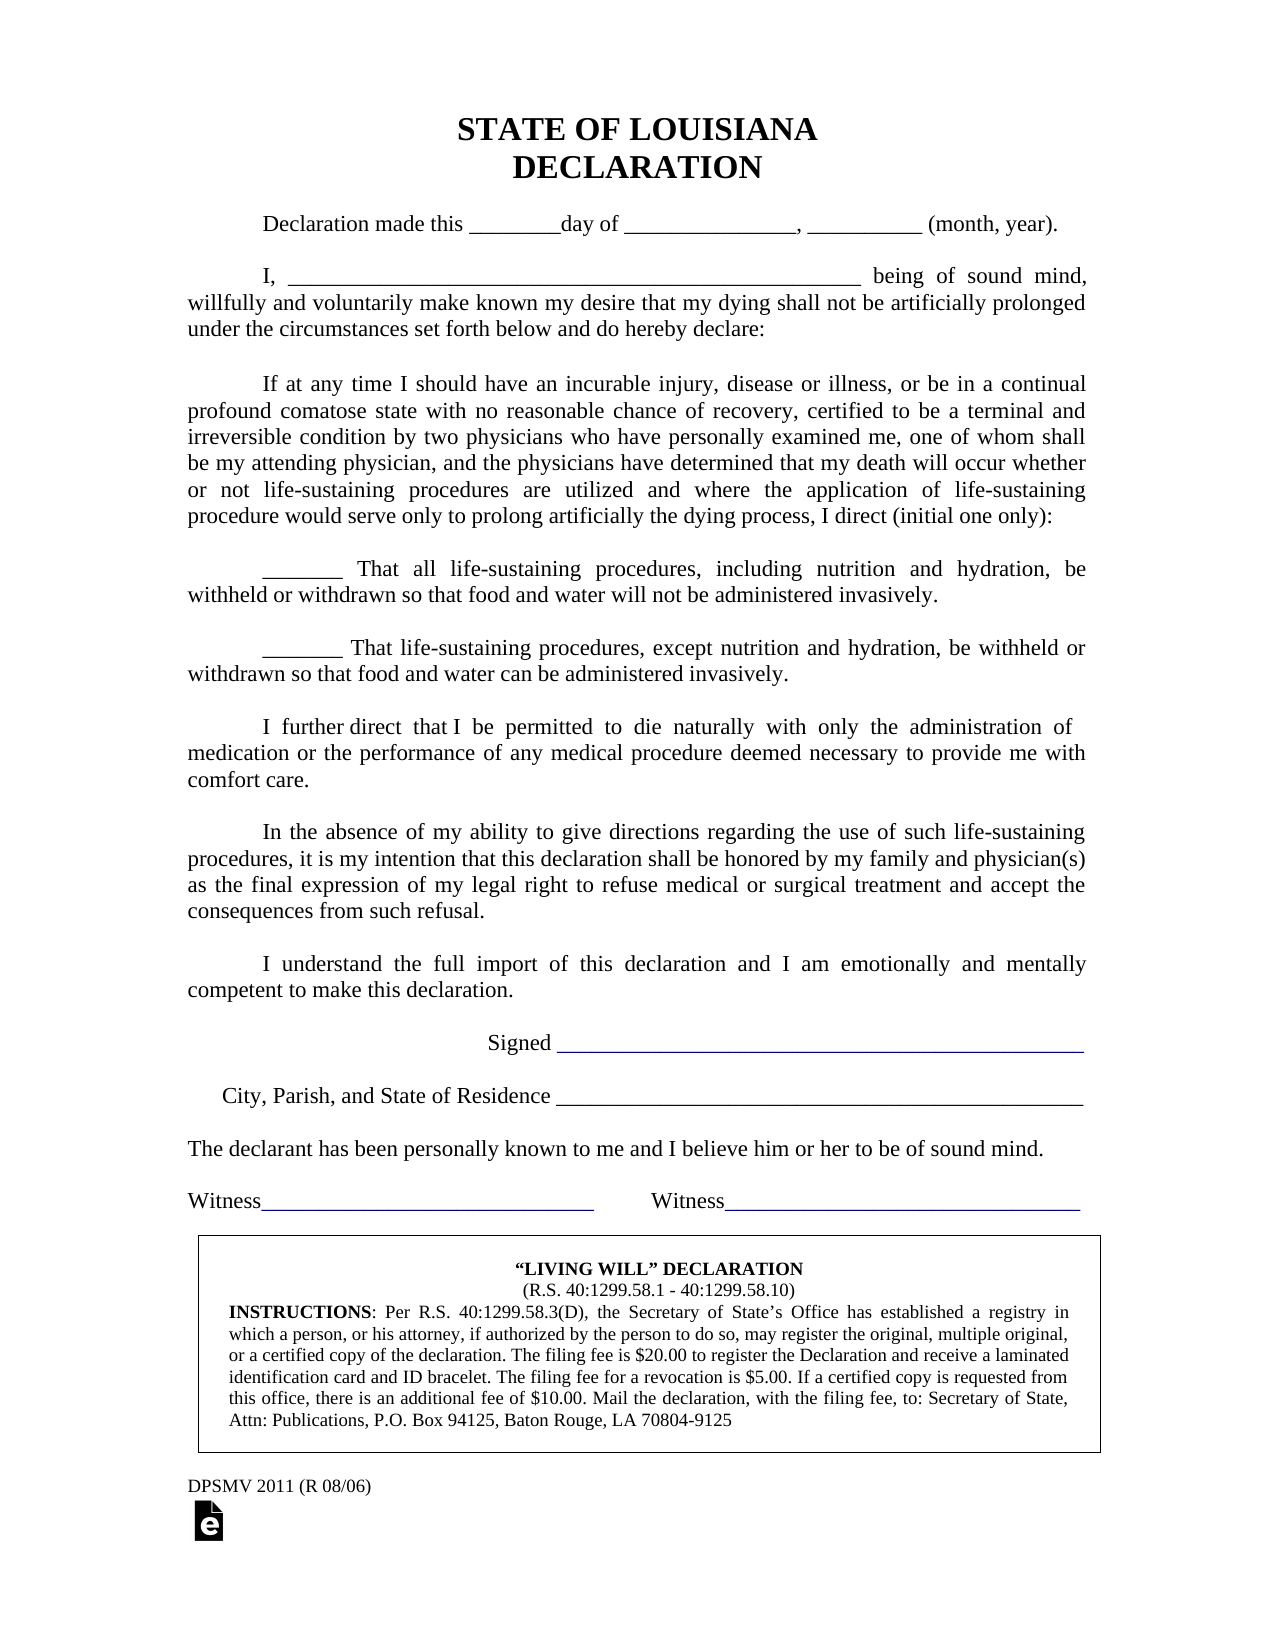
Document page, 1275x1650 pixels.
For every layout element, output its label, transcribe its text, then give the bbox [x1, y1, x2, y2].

table_header “LIVING WILL” DECLARATION (R.S. 40:1299.58.1 - 40:1299.58.10) INSTRUCTIONS: Per R.S. 40:1299.58.3(D), the Secretary of State’s Office has established a registry in which a person, or his attorney, if authorized by the person to do so, may register the original, multiple original, or a certified copy of the declaration. The filing fee is $20.00 to register the Declaration and receive a laminated identification card and ID bracelet. The filing fee for a revocation is $5.00. If a certified copy is requested from this office, there is an additional fee of $10.00. Mail the declaration, with the filing fee, to: Secretary of State, Attn: Publications, P.O. Box 94125, Baton Rouge, LA 70804-9125 [199, 1236, 1100, 1452]
text I, __________________________________________________ being of sound mind, willfully and voluntarily make known my desire that my dying shall not be artificially prolonged under the circumstances set forth below and do hereby declare: [187, 262, 1087, 342]
text I further direct that I be permitted to die naturally with only the administration of [187, 713, 1087, 739]
text _______ That life-sustaining procedures, except nutrition and hydration, be withheld or withdrawn so that food and water can be administered invasively. [187, 634, 1087, 687]
subtitle Declaration made this ________day of _______________, __________ (month, year). [187, 210, 1087, 236]
text I understand the full import of this declaration and I am emotionally and mentally competent to make this declaration. [187, 950, 1087, 1003]
subtitle City, Parish, and State of Residence ______________________________________________ [187, 1082, 1087, 1108]
subtitle STATE OF LOUISIANA [187, 109, 1087, 147]
text If at any time I should have an incurable injury, disease or illness, or be in a continual profound comatose state with no reasonable chance of recovery, certified to be a terminal and irreversible condition by two physicians who have personally examined me, one of whom shall be my attending physician, and the physicians have determined that my death will occur whether or not life-sustaining procedures are utilized and where the application of life-sustaining procedure would serve only to prolong artificially the dying process, I direct (initial one only): [187, 370, 1087, 528]
text _______ That all life-sustaining procedures, including nutrition and hydration, be withheld or withdrawn so that food and water will not be administered invasively. [187, 555, 1087, 607]
subtitle DECLARATION [187, 147, 1087, 186]
text In the absence of my ability to give directions regarding the use of such life-sustaining procedures, it is my intention that this declaration shall be honored by my family and physician(s) as the final expression of my legal right to refuse medical or surgical treatment and accept the consequences from such refusal. [187, 818, 1087, 924]
subtitle DPSMV 2011 (R 08/06) [187, 1474, 1069, 1496]
text medication or the performance of any medical procedure deemed necessary to provide me with comfort care. [187, 739, 1087, 792]
subtitle Signed ______________________________________________ [412, 1029, 1087, 1056]
subtitle The declarant has been personally known to me and I believe him or her to be of sound mind. [187, 1134, 1087, 1161]
text Witness_____________________________ Witness_______________________________ [187, 1187, 1087, 1214]
